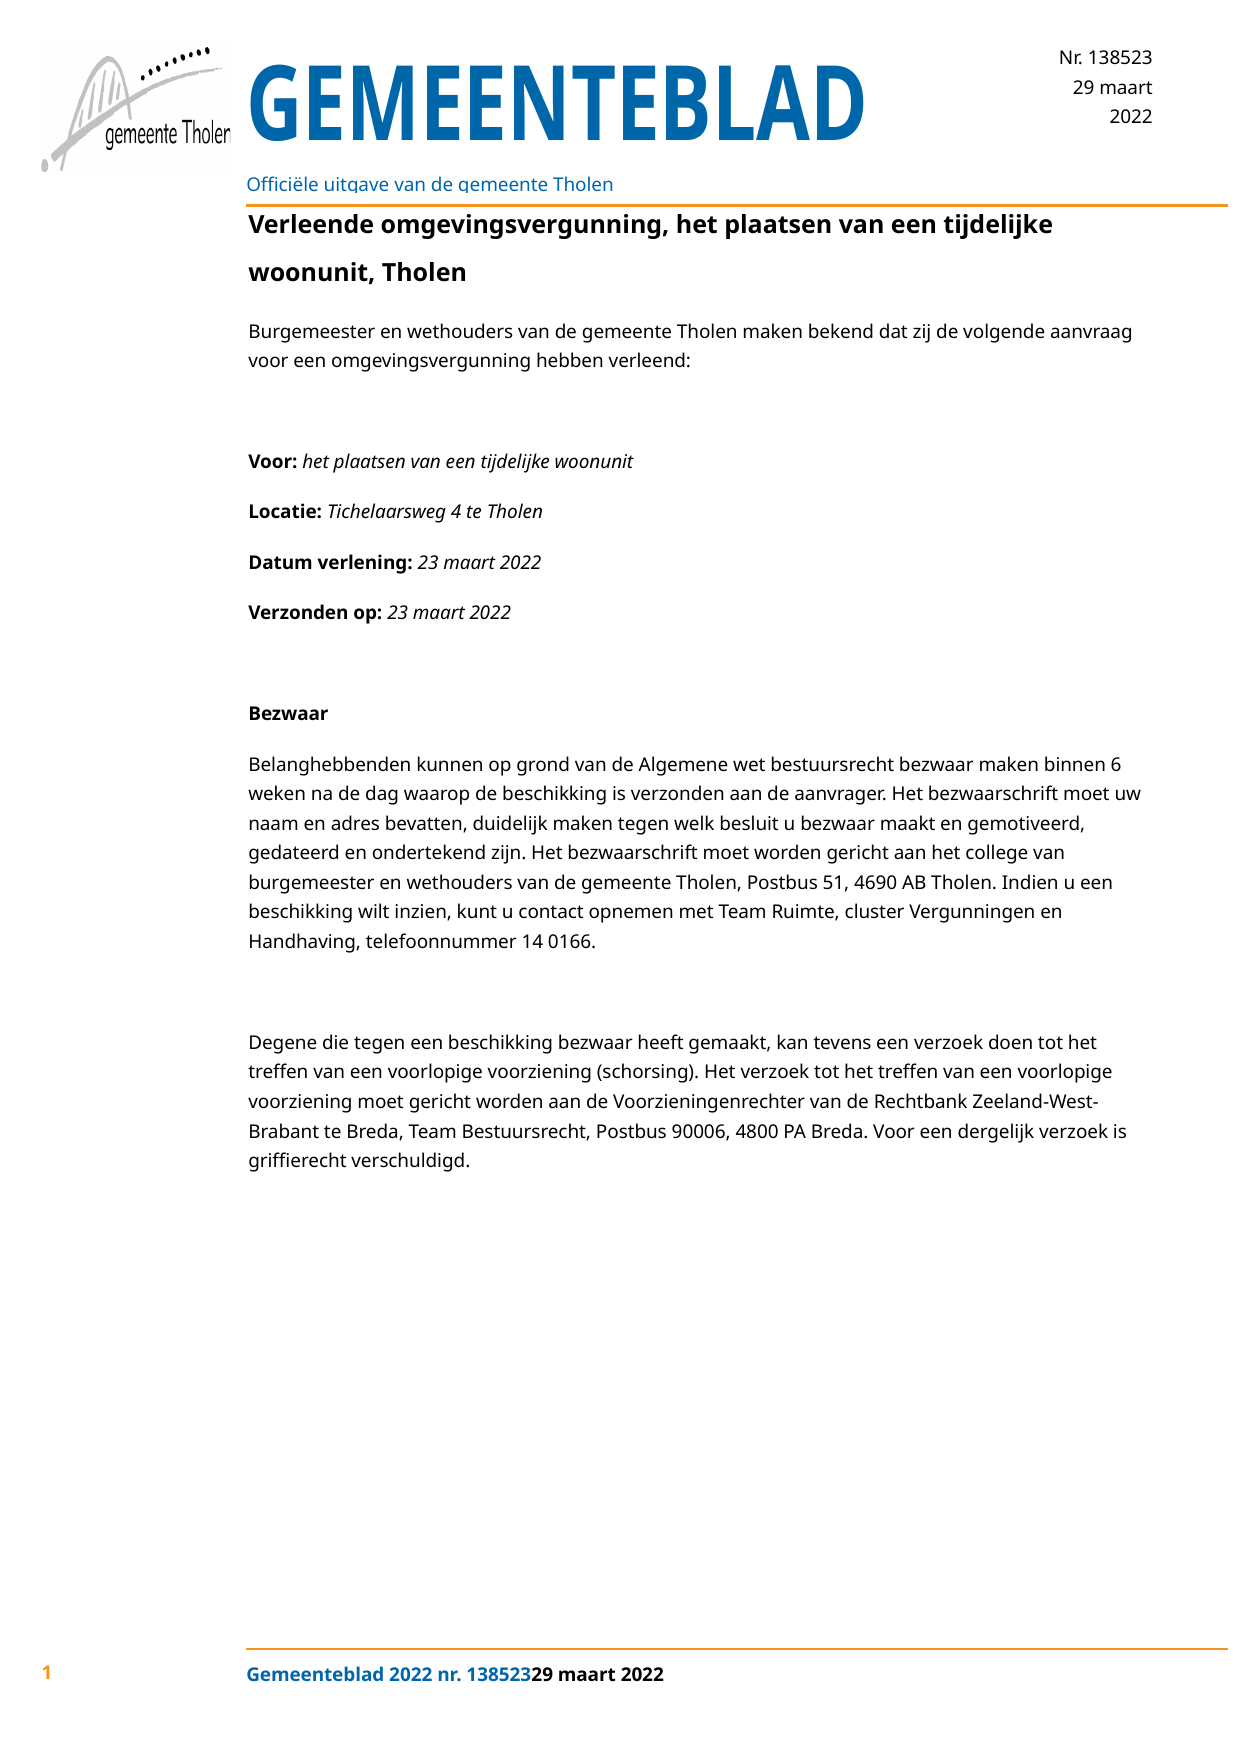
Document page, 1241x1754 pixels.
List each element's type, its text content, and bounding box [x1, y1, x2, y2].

text Datum verlening: 23 maart 2022 [248, 549, 1152, 575]
text Verzonden op: 23 maart 2022 [248, 599, 1152, 625]
text Belanghebbenden kunnen op grond van de Algemene wet bestuursrecht bezwaar maken binnen 6 weken na de dag waarop de beschikking is verzonden aan de aanvrager. Het bezwaarschrift moet uw naam en adres bevatten, duidelijk maken tegen welk besluit u bezwaar maakt en gemotiveerd, gedateerd en ondertekend zijn. Het bezwaarschrift moet worden gericht aan het college van burgemeester en wethouders van de gemeente Tholen, Postbus 51, 4690 AB Tholen. Indien u een beschikking wilt inzien, kunt u contact opnemen met Team Ruimte, cluster Vergunningen en Handhaving, telefoonnummer 14 0166. [248, 751, 1152, 954]
picture [41, 47, 231, 172]
text Locatie: Tichelaarsweg 4 te Tholen [248, 499, 1152, 524]
text Verleende omgevingsvergunning, het plaatsen van een tijdelijke woonunit, Tholen [248, 207, 1152, 288]
text Degene die tegen een beschikking bezwaar heeft gemaakt, kan tevens een verzoek doen tot het treffen van een voorlopige voorziening (schorsing). Het verzoek tot het treffen van een voorlopige voorziening moet gericht worden aan de Voorzieningenrechter van de Rechtbank Zeeland-West-Brabant te Breda, Team Bestuursrecht, Postbus 90006, 4800 PA Breda. Voor een dergelijk verzoek is griffierecht verschuldigd. [248, 1029, 1152, 1173]
text Voor: het plaatsen van een tijdelijke woonunit [248, 448, 1152, 474]
text Burgemeester en wethouders van de gemeente Tholen maken bekend dat zij de volgende aanvraag voor een omgevingsvergunning hebben verleend: [248, 318, 1152, 373]
text Bezwaar [248, 700, 1152, 726]
